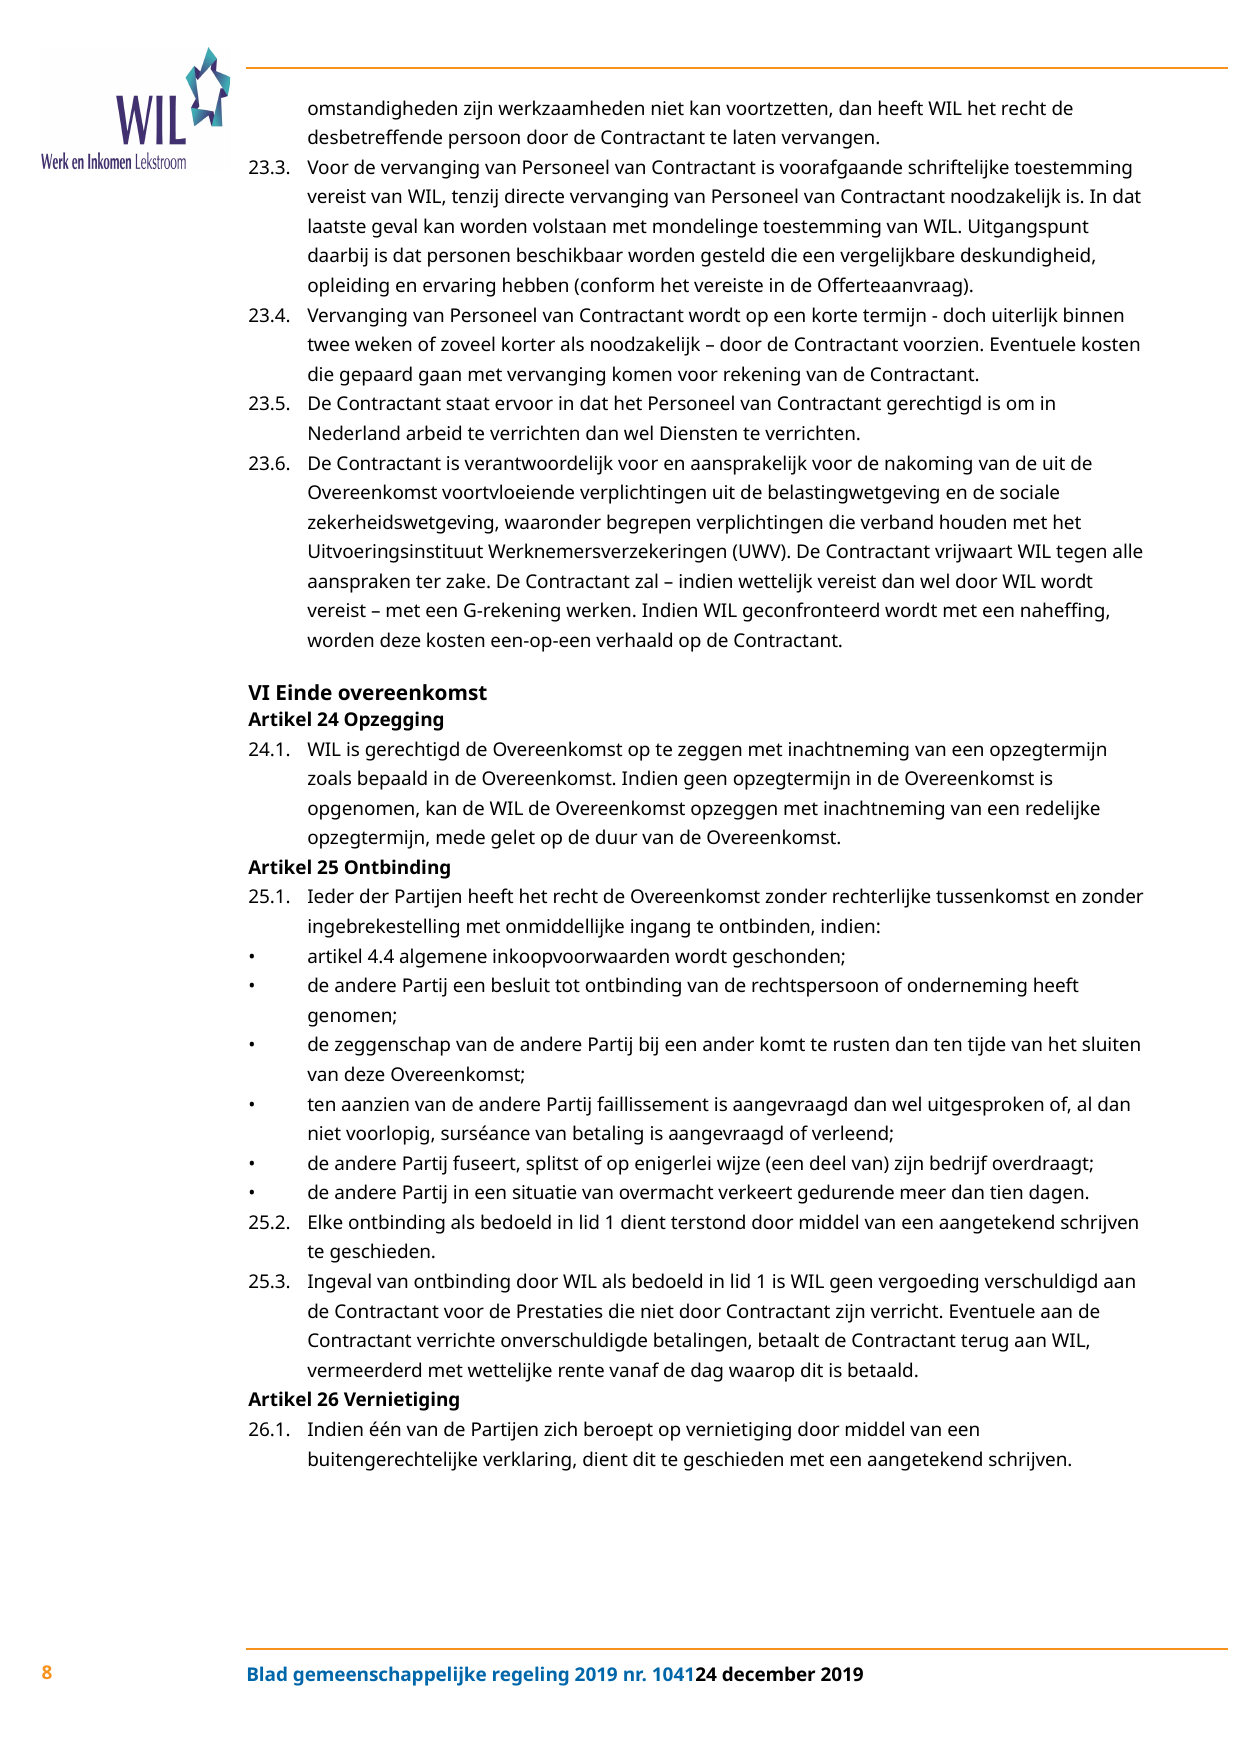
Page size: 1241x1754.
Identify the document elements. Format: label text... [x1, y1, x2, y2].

list Ieder der Partijen heeft het recht de Overeenkomst zonder rechterlijke tussenkomst en zonder ingebrekestelling met onmiddellijke ingang te ontbinden, indien: [248, 884, 1152, 939]
list de zeggenschap van de andere Partij bij een ander komt te rusten dan ten tijde van het sluiten van deze Overeenkomst; [248, 1032, 1152, 1087]
text Artikel 25 Ontbinding [248, 854, 1152, 880]
list WIL is gerechtigd de Overeenkomst op te zeggen met inachtneming van een opzegtermijn zoals bepaald in de Overeenkomst. Indien geen opzegtermijn in de Overeenkomst is opgenomen, kan de WIL de Overeenkomst opzeggen met inachtneming van een redelijke opzegtermijn, mede gelet op de duur van de Overeenkomst. [248, 736, 1152, 850]
list Vervanging van Personeel van Contractant wordt op een korte termijn - doch uiterlijk binnen twee weken of zoveel korter als noodzakelijk – door de Contractant voorzien. Eventuele kosten die gepaard gaan met vervanging komen voor rekening van de Contractant. [248, 302, 1152, 387]
picture [41, 47, 231, 172]
list Voor de vervanging van Personeel van Contractant is voorafgaande schriftelijke toestemming vereist van WIL, tenzij directe vervanging van Personeel van Contractant noodzakelijk is. In dat laatste geval kan worden volstaan met mondelinge toestemming van WIL. Uitgangspunt daarbij is dat personen beschikbaar worden gesteld die een vergelijkbare deskundigheid, opleiding en ervaring hebben (conform het vereiste in de Offerteaanvraag). [248, 154, 1152, 298]
list omstandigheden zijn werkzaamheden niet kan voortzetten, dan heeft WIL het recht de desbetreffende persoon door de Contractant te laten vervangen. [248, 95, 1152, 150]
list Elke ontbinding als bedoeld in lid 1 dient terstond door middel van een aangetekend schrijven te geschieden. [248, 1209, 1152, 1264]
list Ingeval van ontbinding door WIL als bedoeld in lid 1 is WIL geen vergoeding verschuldigd aan de Contractant voor de Prestaties die niet door Contractant zijn verricht. Eventuele aan de Contractant verrichte onverschuldigde betalingen, betaalt de Contractant terug aan WIL, vermeerderd met wettelijke rente vanaf de dag waarop dit is betaald. [248, 1268, 1152, 1383]
text VI Einde overeenkomst [248, 678, 1152, 706]
list Indien één van de Partijen zich beroept op vernietiging door middel van een buitengerechtelijke verklaring, dient dit te geschieden met een aangetekend schrijven. [248, 1416, 1152, 1471]
list De Contractant staat ervoor in dat het Personeel van Contractant gerechtigd is om in Nederland arbeid te verrichten dan wel Diensten te verrichten. [248, 391, 1152, 446]
text Artikel 24 Opzegging [248, 706, 1152, 732]
list de andere Partij een besluit tot ontbinding van de rechtspersoon of onderneming heeft genomen; [248, 972, 1152, 1028]
list De Contractant is verantwoordelijk voor en aansprakelijk voor de nakoming van de uit de Overeenkomst voortvloeiende verplichtingen uit de belastingwetgeving en de sociale zekerheidswetgeving, waaronder begrepen verplichtingen die verband houden met het Uitvoeringsinstituut Werknemersverzekeringen (UWV). De Contractant vrijwaart WIL tegen alle aanspraken ter zake. De Contractant zal – indien wettelijk vereist dan wel door WIL wordt vereist – met een G-rekening werken. Indien WIL geconfronteerd wordt met een naheffing, worden deze kosten een-op-een verhaald op de Contractant. [248, 450, 1152, 653]
text Artikel 26 Vernietiging [248, 1387, 1152, 1412]
list de andere Partij fuseert, splitst of op enigerlei wijze (een deel van) zijn bedrijf overdraagt; [248, 1150, 1152, 1176]
list artikel 4.4 algemene inkoopvoorwaarden wordt geschonden; [248, 943, 1152, 968]
list de andere Partij in een situatie van overmacht verkeert gedurende meer dan tien dagen. [248, 1179, 1152, 1205]
list ten aanzien van de andere Partij faillissement is aangevraagd dan wel uitgesproken of, al dan niet voorlopig, surséance van betaling is aangevraagd of verleend; [248, 1091, 1152, 1146]
